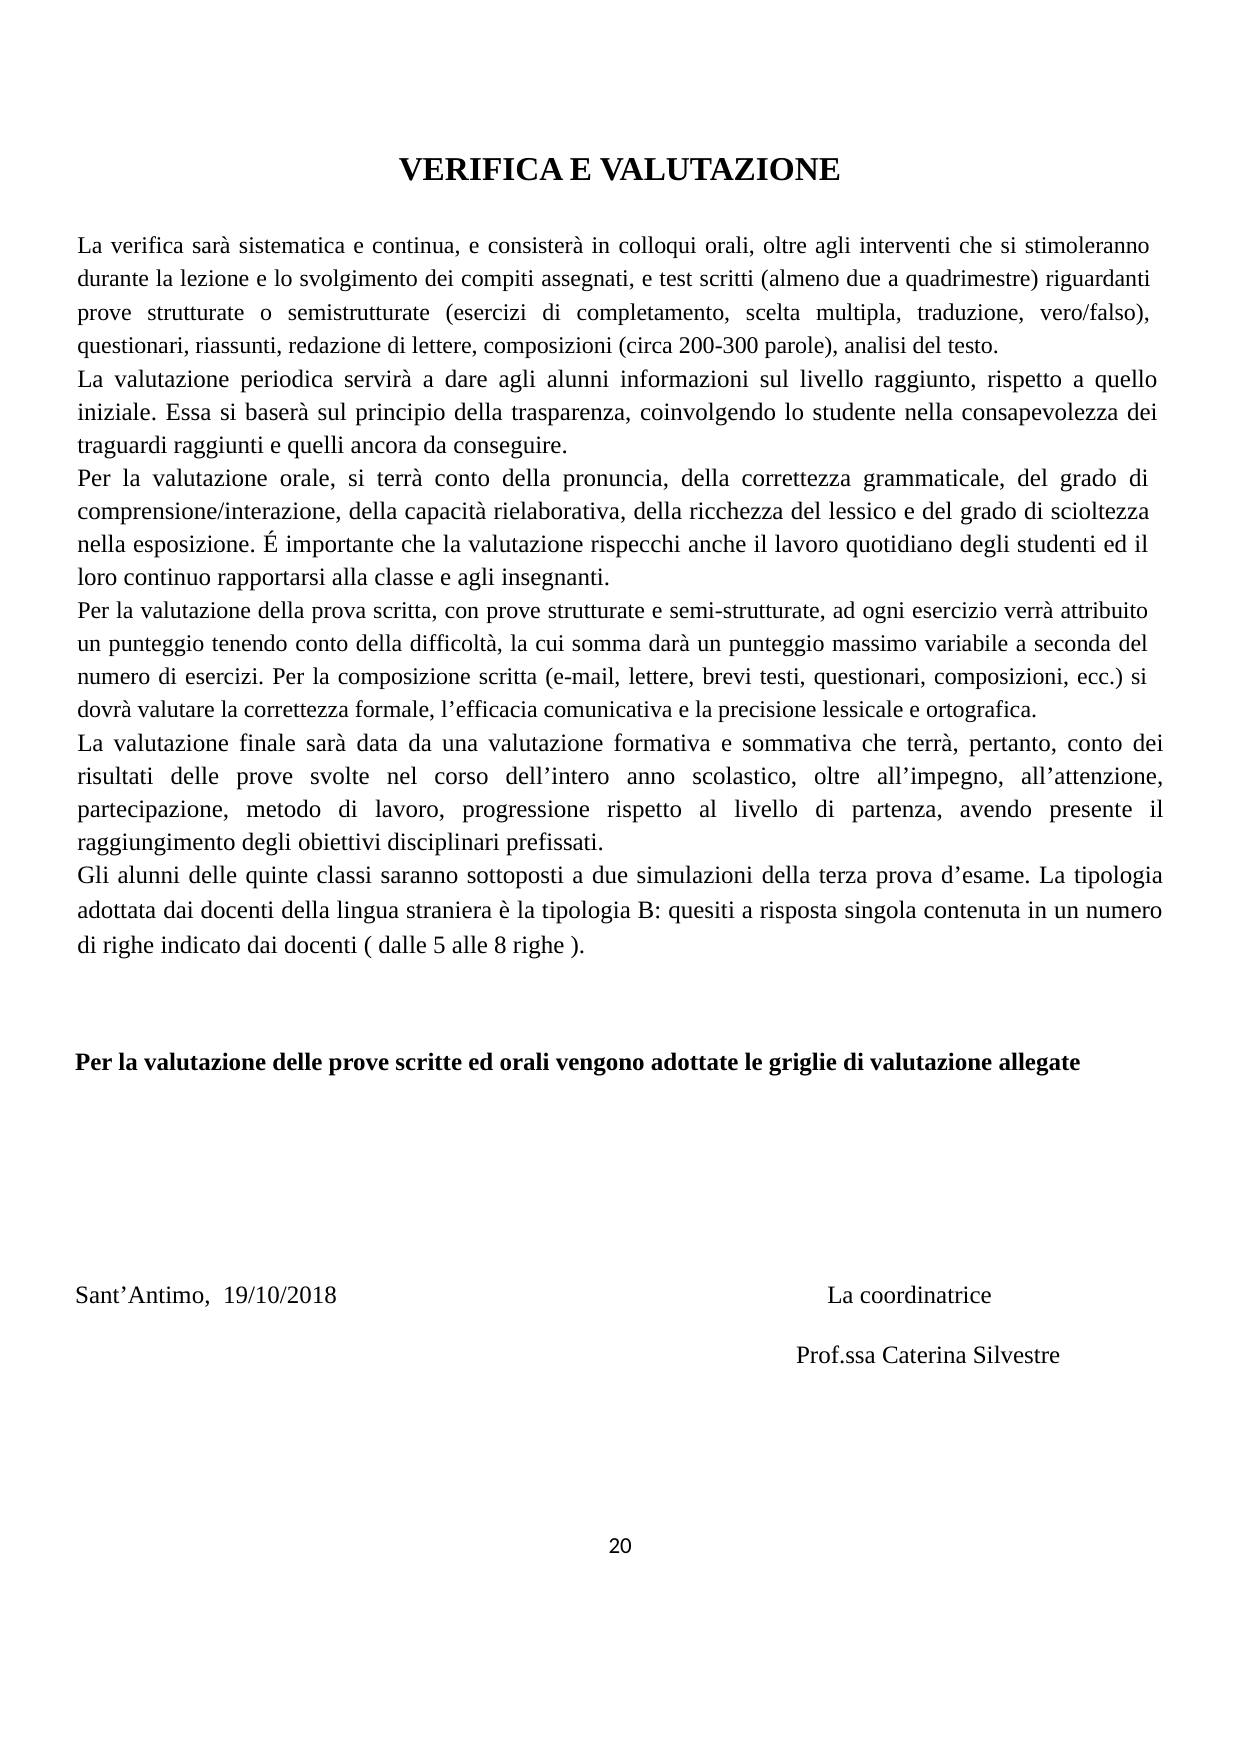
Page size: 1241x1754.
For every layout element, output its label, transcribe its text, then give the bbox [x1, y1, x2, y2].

text Gli alunni delle quinte classi saranno sottoposti a due simulazioni della terza prova d’esame. La tipologia adottata dai docenti della lingua straniera è la tipologia B: quesiti a risposta singola contenuta in un numero di righe indicato dai docenti ( dalle 5 alle 8 righe ). [77, 861, 1165, 959]
text La valutazione periodica servirà a dare agli alunni informazioni sul livello raggiunto, rispetto a quello iniziale. Essa si baserà sul principio della trasparenza, coinvolgendo lo studente nella consapevolezza dei traguardi raggiunti e quelli ancora da conseguire. [77, 364, 1158, 459]
text Prof.ssa Caterina Silvestre [796, 1340, 1165, 1369]
text VERIFICA E VALUTAZIONE [75, 149, 1165, 187]
text Per la valutazione delle prove scritte ed orali vengono adottate le griglie di valutazione allegate [75, 1047, 1165, 1076]
text 20 [75, 1531, 1165, 1559]
text La valutazione finale sarà data da una valutazione formativa e sommativa che terrà, pertanto, conto dei risultati delle prove svolte nel corso dell’intero anno scolastico, oltre all’impegno, all’attenzione, partecipazione, metodo di lavoro, progressione rispetto al livello di partenza, avendo presente il raggiungimento degli obiettivi disciplinari prefissati. [77, 728, 1165, 856]
text Per la valutazione della prova scritta, con prove strutturate e semi-strutturate, ad ogni esercizio verrà attribuito un punteggio tenendo conto della difficoltà, la cui somma darà un punteggio massimo variabile a seconda del numero di esercizi. Per la composizione scritta (e-mail, lettere, brevi testi, questionari, composizioni, ecc.) si dovrà valutare la correttezza formale, l’efficacia comunicativa e la precisione lessicale e ortografica. [77, 596, 1150, 723]
text La verifica sarà sistematica e continua, e consisterà in colloqui orali, oltre agli interventi che si stimoleranno durante la lezione e lo svolgimento dei compiti assegnati, e test scritti (almeno due a quadrimestre) riguardanti prove strutturate o semistrutturate (esercizi di completamento, scelta multipla, traduzione, vero/falso), questionari, riassunti, redazione di lettere, composizioni (circa 200-300 parole), analisi del testo. [77, 231, 1152, 358]
text Sant’Antimo, 19/10/2018 La coordinatrice [75, 1280, 1165, 1309]
text Per la valutazione orale, si terrà conto della pronuncia, della correttezza grammaticale, del grado di comprensione/interazione, della capacità rielaborativa, della ricchezza del lessico e del grado di scioltezza nella esposizione. É importante che la valutazione rispecchi anche il lavoro quotidiano degli studenti ed il loro continuo rapportarsi alla classe e agli insegnanti. [77, 463, 1150, 591]
